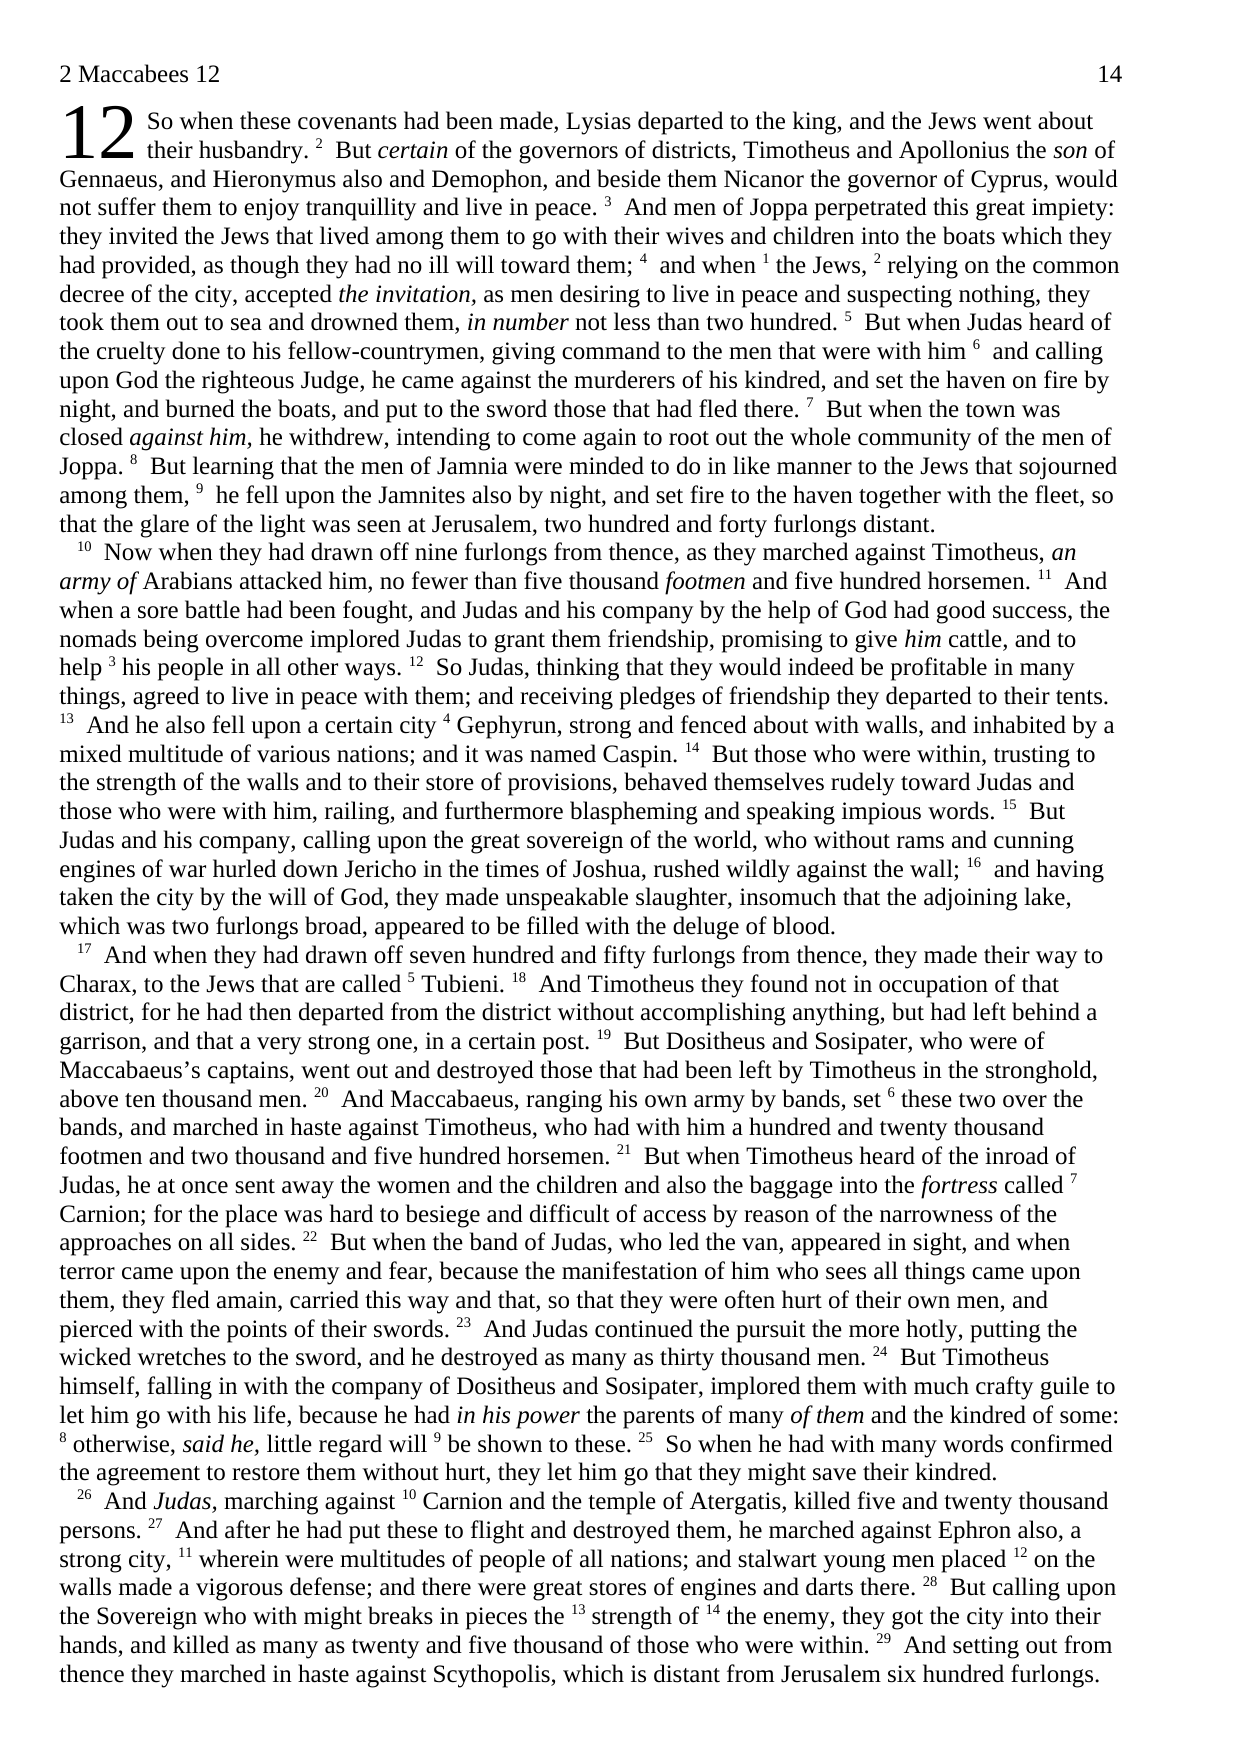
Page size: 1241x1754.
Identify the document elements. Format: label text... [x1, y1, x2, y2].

text 26 And Judas, marching against 10 Carnion and the temple of Atergatis, killed five and twenty thousand persons. 27 And after he had put these to flight and destroyed them, he marched against Ephron also, a strong city, 11 wherein were multitudes of people of all nations; and stalwart young men placed 12 on the walls made a vigorous defense; and there were great stores of engines and darts there. 28 But calling upon the Sovereign who with might breaks in pieces the 13 strength of 14 the enemy, they got the city into their hands, and killed as many as twenty and five thousand of those who were within. 29 And setting out from thence they marched in haste against Scythopolis, which is distant from Jerusalem six hundred furlongs. [59, 1486, 1122, 1687]
text 10 Now when they had drawn off nine furlongs from thence, as they marched against Timotheus, an army of Arabians attacked him, no fewer than five thousand footmen and five hundred horsemen. 11 And when a sore battle had been fought, and Judas and his company by the help of God had good success, the nomads being overcome implored Judas to grant them friendship, promising to give him cattle, and to help 3 his people in all other ways. 12 So Judas, thinking that they would indeed be profitable in many things, agreed to live in peace with them; and receiving pledges of friendship they departed to their tents. 13 And he also fell upon a certain city 4 Gephyrun, strong and fenced about with walls, and inhabited by a mixed multitude of various nations; and it was named Caspin. 14 But those who were within, trusting to the strength of the walls and to their store of provisions, behaved themselves rudely toward Judas and those who were with him, railing, and furthermore blaspheming and speaking impious words. 15 But Judas and his company, calling upon the great sovereign of the world, who without rams and cunning engines of war hurled down Jericho in the times of Joshua, rushed wildly against the wall; 16 and having taken the city by the will of God, they made unspeakable slaughter, insomuch that the adjoining lake, which was two furlongs broad, appeared to be filled with the deluge of blood. [59, 537, 1122, 940]
text 12So when these covenants had been made, Lysias departed to the king, and the Jews went about their husbandry. 2 But certain of the governors of districts, Timotheus and Apollonius the son of Gennaeus, and Hieronymus also and Demophon, and beside them Nicanor the governor of Cyprus, would not suffer them to enjoy tranquillity and live in peace. 3 And men of Joppa perpetrated this great impiety: they invited the Jews that lived among them to go with their wives and children into the boats which they had provided, as though they had no ill will toward them; 4 and when 1 the Jews, 2 relying on the common decree of the city, accepted the invitation, as men desiring to live in peace and suspecting nothing, they took them out to sea and drowned them, in number not less than two hundred. 5 But when Judas heard of the cruelty done to his fellow-countrymen, giving command to the men that were with him 6 and calling upon God the righteous Judge, he came against the murderers of his kindred, and set the haven on fire by night, and burned the boats, and put to the sword those that had fled there. 7 But when the town was closed against him, he withdrew, intending to come again to root out the whole community of the men of Joppa. 8 But learning that the men of Jamnia were minded to do in like manner to the Jews that sojourned among them, 9 he fell upon the Jamnites also by night, and set fire to the haven together with the fleet, so that the glare of the light was seen at Jerusalem, two hundred and forty furlongs distant. [59, 106, 1122, 537]
text 17 And when they had drawn off seven hundred and fifty furlongs from thence, they made their way to Charax, to the Jews that are called 5 Tubieni. 18 And Timotheus they found not in occupation of that district, for he had then departed from the district without accomplishing anything, but had left behind a garrison, and that a very strong one, in a certain post. 19 But Dositheus and Sosipater, who were of Maccabaeus’s captains, went out and destroyed those that had been left by Timotheus in the stronghold, above ten thousand men. 20 And Maccabaeus, ranging his own army by bands, set 6 these two over the bands, and marched in haste against Timotheus, who had with him a hundred and twenty thousand footmen and two thousand and five hundred horsemen. 21 But when Timotheus heard of the inroad of Judas, he at once sent away the women and the children and also the baggage into the fortress called 7 Carnion; for the place was hard to besiege and difficult of access by reason of the narrowness of the approaches on all sides. 22 But when the band of Judas, who led the van, appeared in sight, and when terror came upon the enemy and fear, because the manifestation of him who sees all things came upon them, they fled amain, carried this way and that, so that they were often hurt of their own men, and pierced with the points of their swords. 23 And Judas continued the pursuit the more hotly, putting the wicked wretches to the sword, and he destroyed as many as thirty thousand men. 24 But Timotheus himself, falling in with the company of Dositheus and Sosipater, implored them with much crafty guile to let him go with his life, because he had in his power the parents of many of them and the kindred of some: 8 otherwise, said he, little regard will 9 be shown to these. 25 So when he had with many words confirmed the agreement to restore them without hurt, they let him go that they might save their kindred. [59, 940, 1122, 1486]
